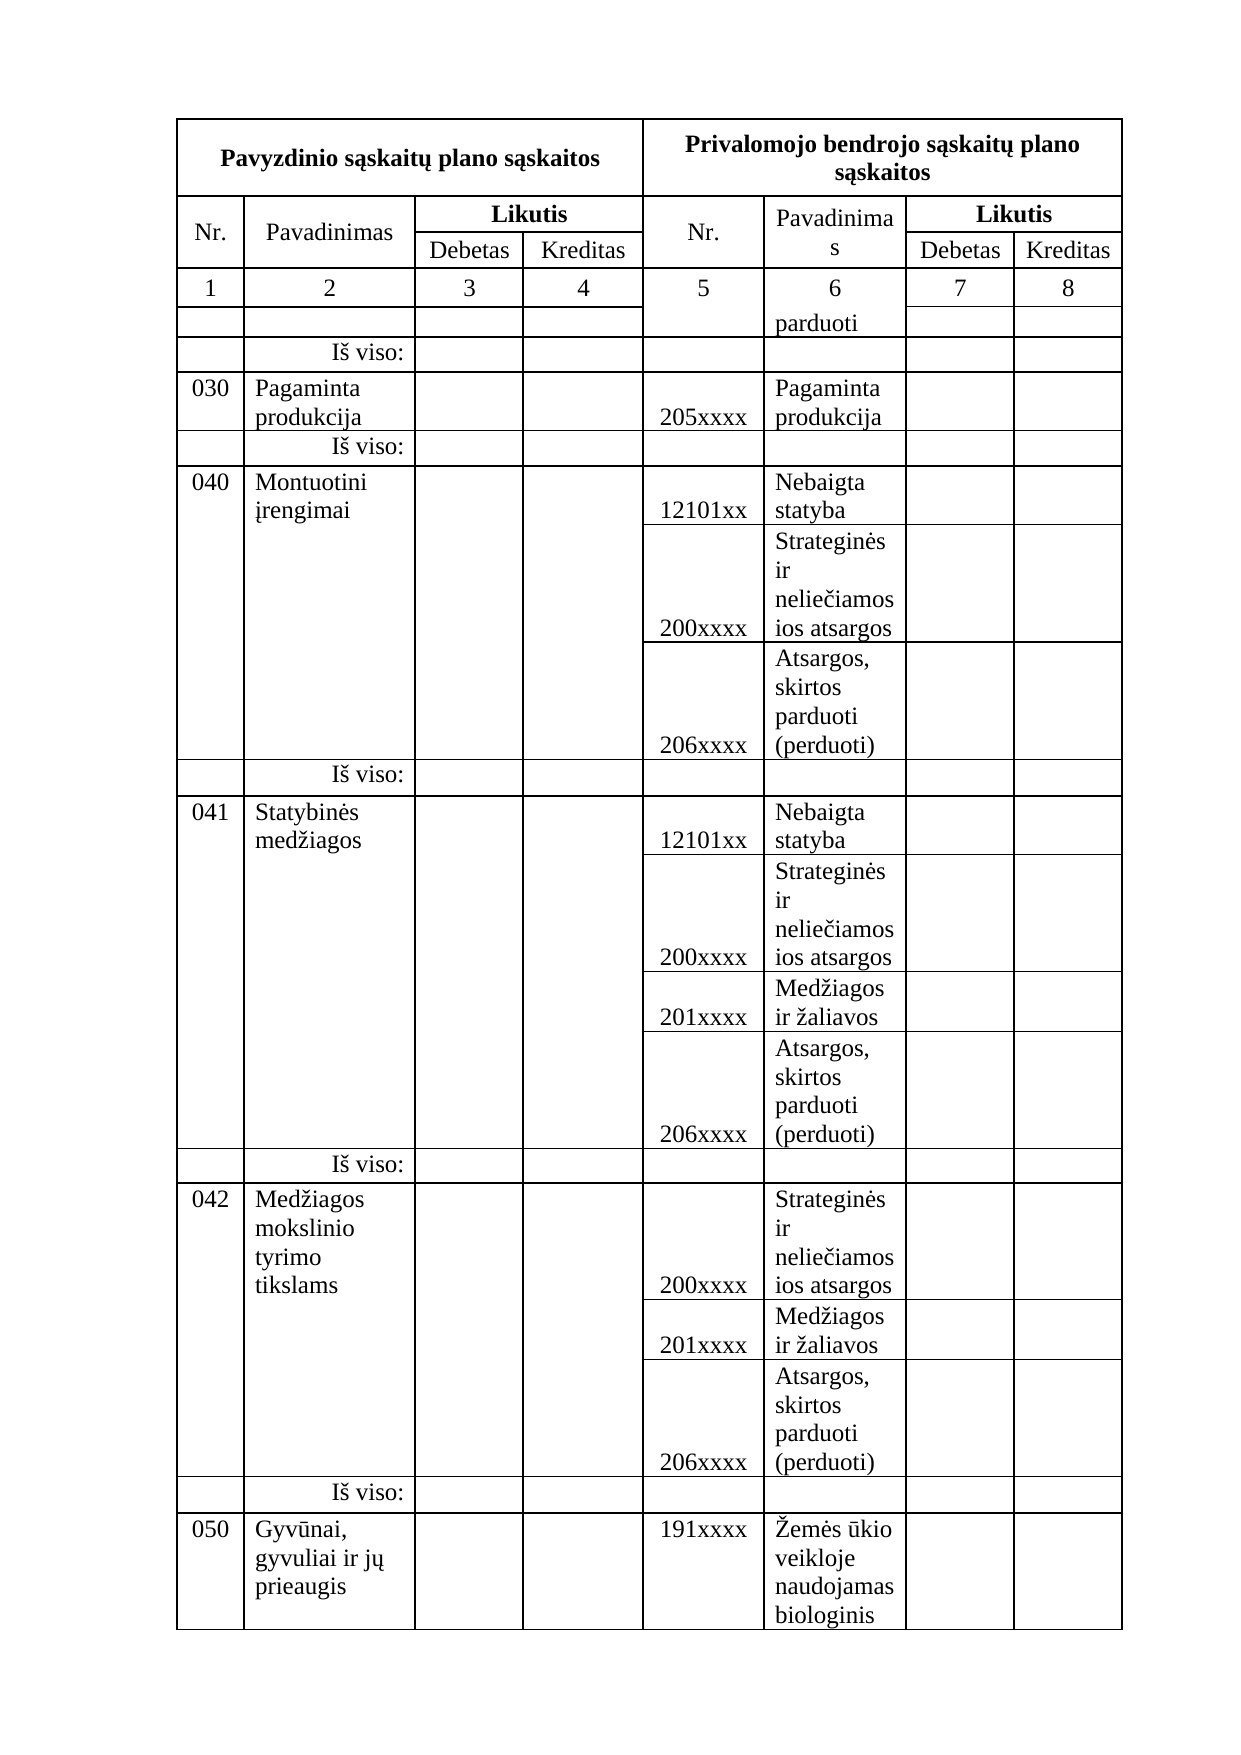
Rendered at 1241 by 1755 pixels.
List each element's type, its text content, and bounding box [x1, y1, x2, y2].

table_cell [907, 307, 1013, 336]
table_cell [907, 972, 1013, 1031]
table_cell [1015, 338, 1121, 371]
table_cell [1015, 1477, 1121, 1512]
table_cell [178, 431, 243, 465]
table_cell 050 [178, 1514, 243, 1629]
table_header Privalomojo bendrojo sąskaitų plano sąskaitos [644, 120, 1121, 195]
table_cell 042 [178, 1184, 243, 1476]
table_cell [765, 431, 905, 465]
table_cell 5 [644, 269, 763, 306]
table_cell Atsargos, skirtos parduoti (perduoti) [765, 1032, 905, 1148]
table_cell [524, 308, 642, 336]
table_cell [1015, 855, 1121, 971]
table_cell Nr. [644, 197, 763, 267]
table_cell [1015, 972, 1121, 1031]
table_cell Medžiagos mokslinio tyrimo tikslams [245, 1184, 414, 1476]
table_cell [1015, 643, 1121, 758]
table_cell [524, 373, 642, 430]
table_cell [1015, 307, 1121, 336]
table_cell [524, 797, 642, 1148]
table_cell [416, 1184, 522, 1476]
table_cell [524, 1149, 642, 1182]
table_cell [644, 431, 763, 465]
table_cell [178, 760, 243, 794]
table_cell Iš viso: [245, 1149, 414, 1182]
table_cell 206xxxx [644, 1360, 763, 1476]
table_cell parduoti [765, 306, 905, 336]
table_cell [524, 467, 642, 758]
table_cell 3 [416, 269, 522, 306]
table_cell [178, 338, 243, 371]
table_cell [1015, 1149, 1121, 1182]
table_cell Iš viso: [245, 760, 414, 794]
table_cell [1015, 760, 1121, 794]
table_cell 206xxxx [644, 1032, 763, 1148]
table_cell [907, 797, 1013, 854]
table_cell [524, 760, 642, 794]
table_cell Gyvūnai, gyvuliai ir jų prieaugis [245, 1514, 414, 1629]
table_cell Debetas [416, 233, 522, 267]
table_cell 041 [178, 797, 243, 1148]
table_cell Iš viso: [245, 1477, 414, 1512]
table_cell Nr. [178, 197, 243, 267]
table_cell Likutis [416, 197, 642, 231]
table_cell [416, 373, 522, 430]
table_cell Kreditas [1015, 233, 1121, 267]
table_cell [907, 525, 1013, 641]
table_cell Nebaigta statyba [765, 797, 905, 854]
table_cell [524, 1184, 642, 1476]
table_cell [644, 338, 763, 371]
table_cell Atsargos, skirtos parduoti (perduoti) [765, 1360, 905, 1476]
table_cell [1015, 431, 1121, 465]
table_cell 6 [765, 269, 905, 306]
table_cell [178, 1477, 243, 1512]
table_cell [907, 431, 1013, 465]
table_cell Medžiagos ir žaliavos [765, 1300, 905, 1359]
table_cell [907, 373, 1013, 430]
table_cell [416, 431, 522, 465]
table_cell Pagaminta produkcija [245, 373, 414, 430]
table_cell 12101xx [644, 797, 763, 854]
table_cell [178, 308, 243, 336]
table_cell [907, 1360, 1013, 1476]
table_cell [524, 1514, 642, 1629]
table_cell [1015, 1184, 1121, 1299]
table_cell Montuotini įrengimai [245, 467, 414, 758]
table_cell Iš viso: [245, 431, 414, 465]
table_cell [1015, 373, 1121, 430]
table_cell 030 [178, 373, 243, 430]
table_cell [1015, 1032, 1121, 1148]
table_cell [907, 467, 1013, 524]
table_cell [524, 1477, 642, 1512]
table_cell 040 [178, 467, 243, 758]
table_cell [1015, 467, 1121, 524]
table_cell [907, 1032, 1013, 1148]
table_cell Pavadinimas [245, 197, 414, 267]
table_cell [1015, 525, 1121, 641]
table_cell [416, 1477, 522, 1512]
table_cell 2 [245, 269, 414, 306]
table_cell [907, 1300, 1013, 1359]
table_cell Pavadinimas [765, 197, 905, 267]
table_cell [524, 431, 642, 465]
table_cell [644, 1149, 763, 1182]
table_cell 205xxxx [644, 373, 763, 430]
table_cell [644, 306, 763, 336]
table_cell 200xxxx [644, 525, 763, 641]
table_cell [245, 308, 414, 336]
table_cell [524, 338, 642, 371]
table_cell [644, 760, 763, 794]
table_cell [416, 797, 522, 1148]
table_cell [1015, 797, 1121, 854]
table_cell [1015, 1514, 1121, 1629]
table_cell [416, 338, 522, 371]
table_cell [416, 760, 522, 794]
table_cell [907, 338, 1013, 371]
table_cell 200xxxx [644, 855, 763, 971]
table_cell Žemės ūkio veikloje naudojamas biologinis [765, 1514, 905, 1629]
table_cell [178, 1149, 243, 1182]
table_cell [765, 1477, 905, 1512]
table_cell 1 [178, 269, 243, 306]
table_cell 8 [1015, 269, 1121, 306]
table_cell Pagaminta produkcija [765, 373, 905, 430]
table_cell 201xxxx [644, 1300, 763, 1359]
table_cell Iš viso: [245, 338, 414, 371]
table_cell Atsargos, skirtos parduoti (perduoti) [765, 643, 905, 758]
table_cell [416, 308, 522, 336]
table_cell [416, 467, 522, 758]
table_cell 7 [907, 269, 1013, 306]
table_cell 12101xx [644, 467, 763, 524]
table_cell 4 [524, 269, 642, 306]
table_cell [907, 1184, 1013, 1299]
table_cell [907, 1477, 1013, 1512]
table_cell [416, 1149, 522, 1182]
table_cell Strateginės ir neliečiamosios atsargos [765, 1184, 905, 1299]
table_cell 206xxxx [644, 643, 763, 758]
table_cell Medžiagos ir žaliavos [765, 972, 905, 1031]
table_cell [765, 338, 905, 371]
table_cell [907, 760, 1013, 794]
table_cell Likutis [907, 197, 1121, 231]
table_cell 201xxxx [644, 972, 763, 1031]
table_cell [1015, 1360, 1121, 1476]
table_cell Nebaigta statyba [765, 467, 905, 524]
table_cell [907, 1514, 1013, 1629]
table_cell 200xxxx [644, 1184, 763, 1299]
table_cell [1015, 1300, 1121, 1359]
table_header Pavyzdinio sąskaitų plano sąskaitos [178, 120, 642, 195]
table_cell 191xxxx [644, 1514, 763, 1629]
table_cell Strateginės ir neliečiamosios atsargos [765, 525, 905, 641]
table_cell [907, 855, 1013, 971]
table_cell [907, 1149, 1013, 1182]
table_cell [416, 1514, 522, 1629]
table_cell Kreditas [524, 233, 642, 267]
table_cell [765, 760, 905, 794]
table_cell [907, 643, 1013, 758]
table_cell [644, 1477, 763, 1512]
table_cell [765, 1149, 905, 1182]
table_cell Strateginės ir neliečiamosios atsargos [765, 855, 905, 971]
table_cell Debetas [907, 233, 1013, 267]
table_cell Statybinės medžiagos [245, 797, 414, 1148]
